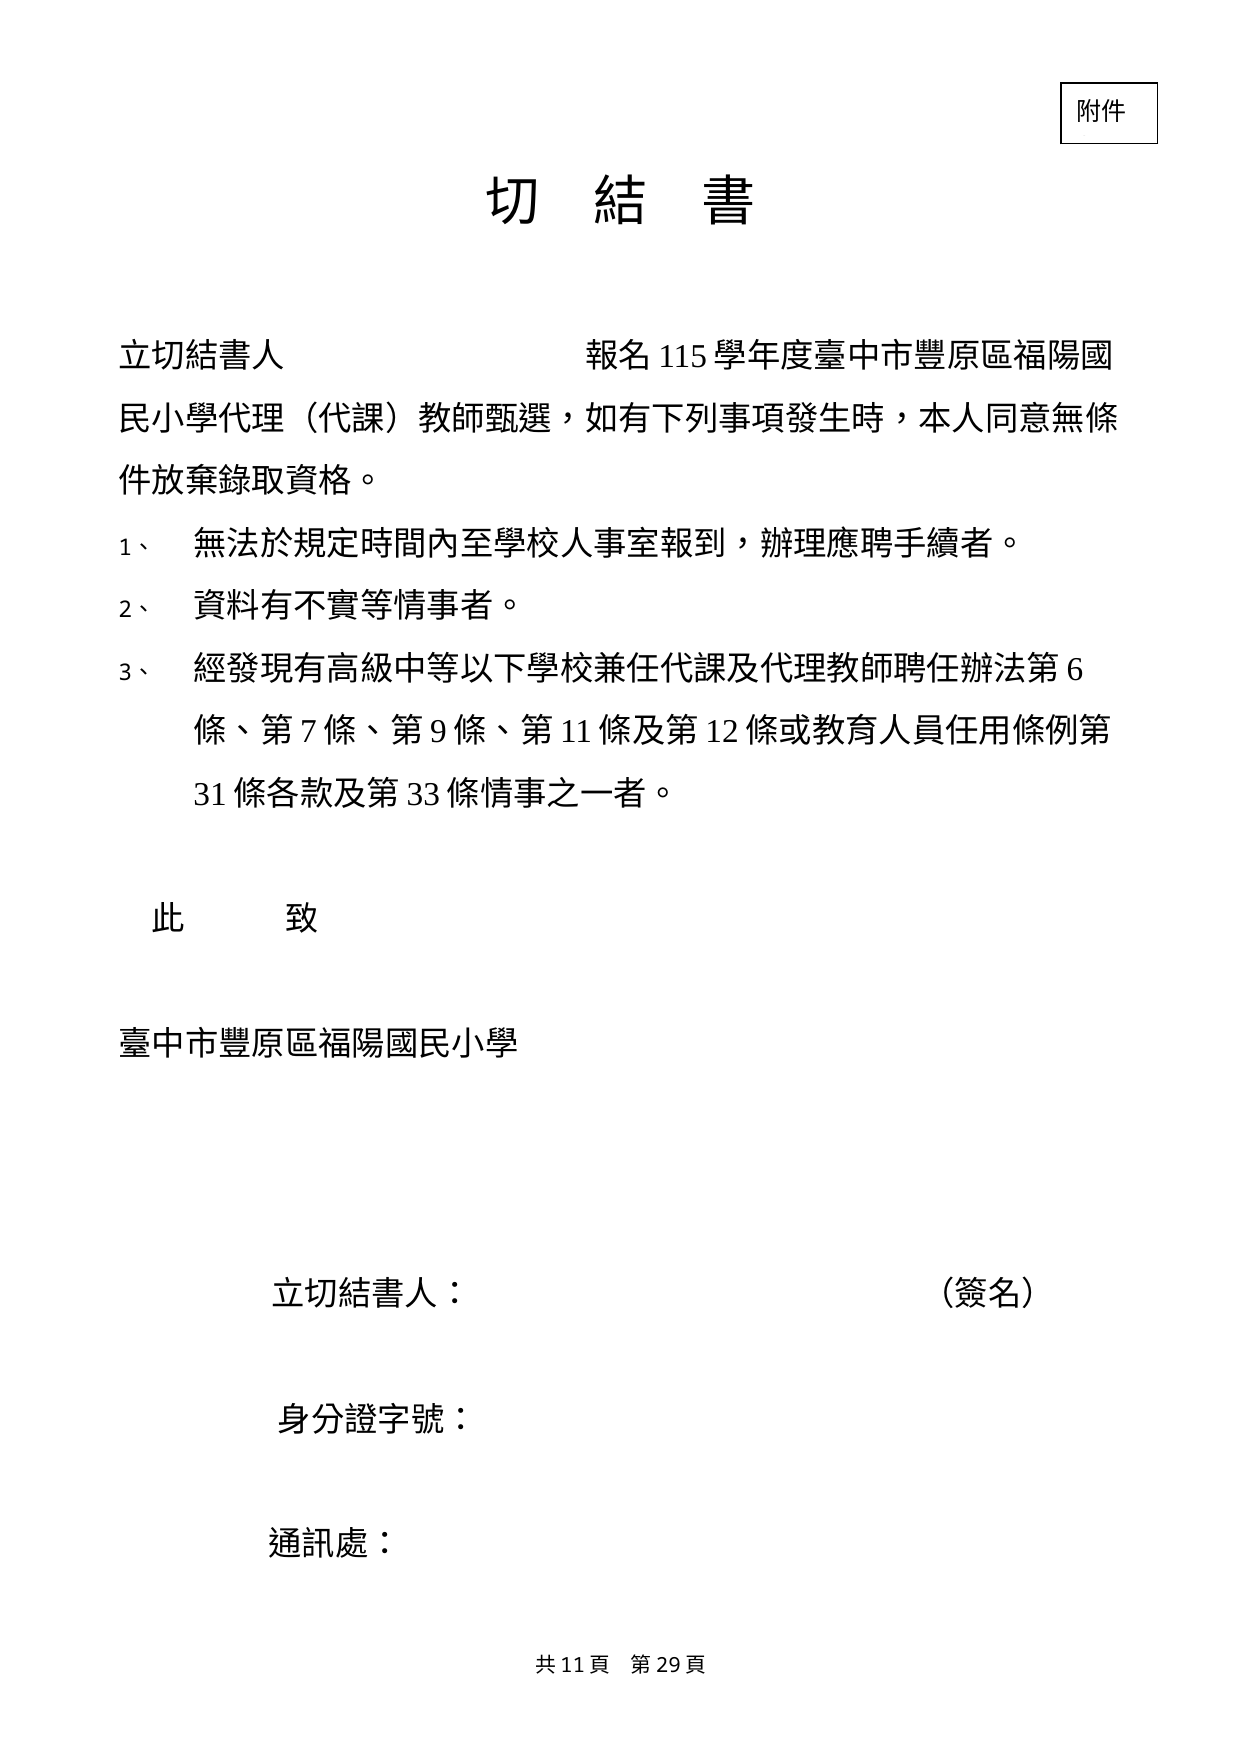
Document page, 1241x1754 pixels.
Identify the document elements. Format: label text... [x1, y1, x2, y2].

text 附件3 [1077, 91, 1142, 135]
text 切 結 書 [1062, 84, 1157, 143]
text 立切結書人 報名115學年度臺中市豐原區福陽國民小學代理（代課）教師甄選，如有下列事項發生時，本人同意無條件放棄錄取資格。 [118, 311, 1122, 499]
text 切 結 書 [118, 124, 1122, 249]
list 資料有不實等情事者。 [118, 561, 1122, 624]
text 臺中市豐原區福陽國民小學 [118, 999, 1122, 1061]
list 經發現有高級中等以下學校兼任代課及代理教師聘任辦法第6條、第7條、第9條、第11條及第12條或教育人員任用條例第31條各款及第33條情事之一者。 [118, 624, 1122, 811]
list 無法於規定時間內至學校人事室報到，辦理應聘手續者。 [118, 499, 1122, 561]
text 此 致 [118, 874, 1122, 936]
text 立切結書人： （簽名） [118, 1249, 1122, 1311]
text 通訊處： [118, 1499, 1122, 1561]
text 身分證字號： [118, 1374, 1122, 1436]
